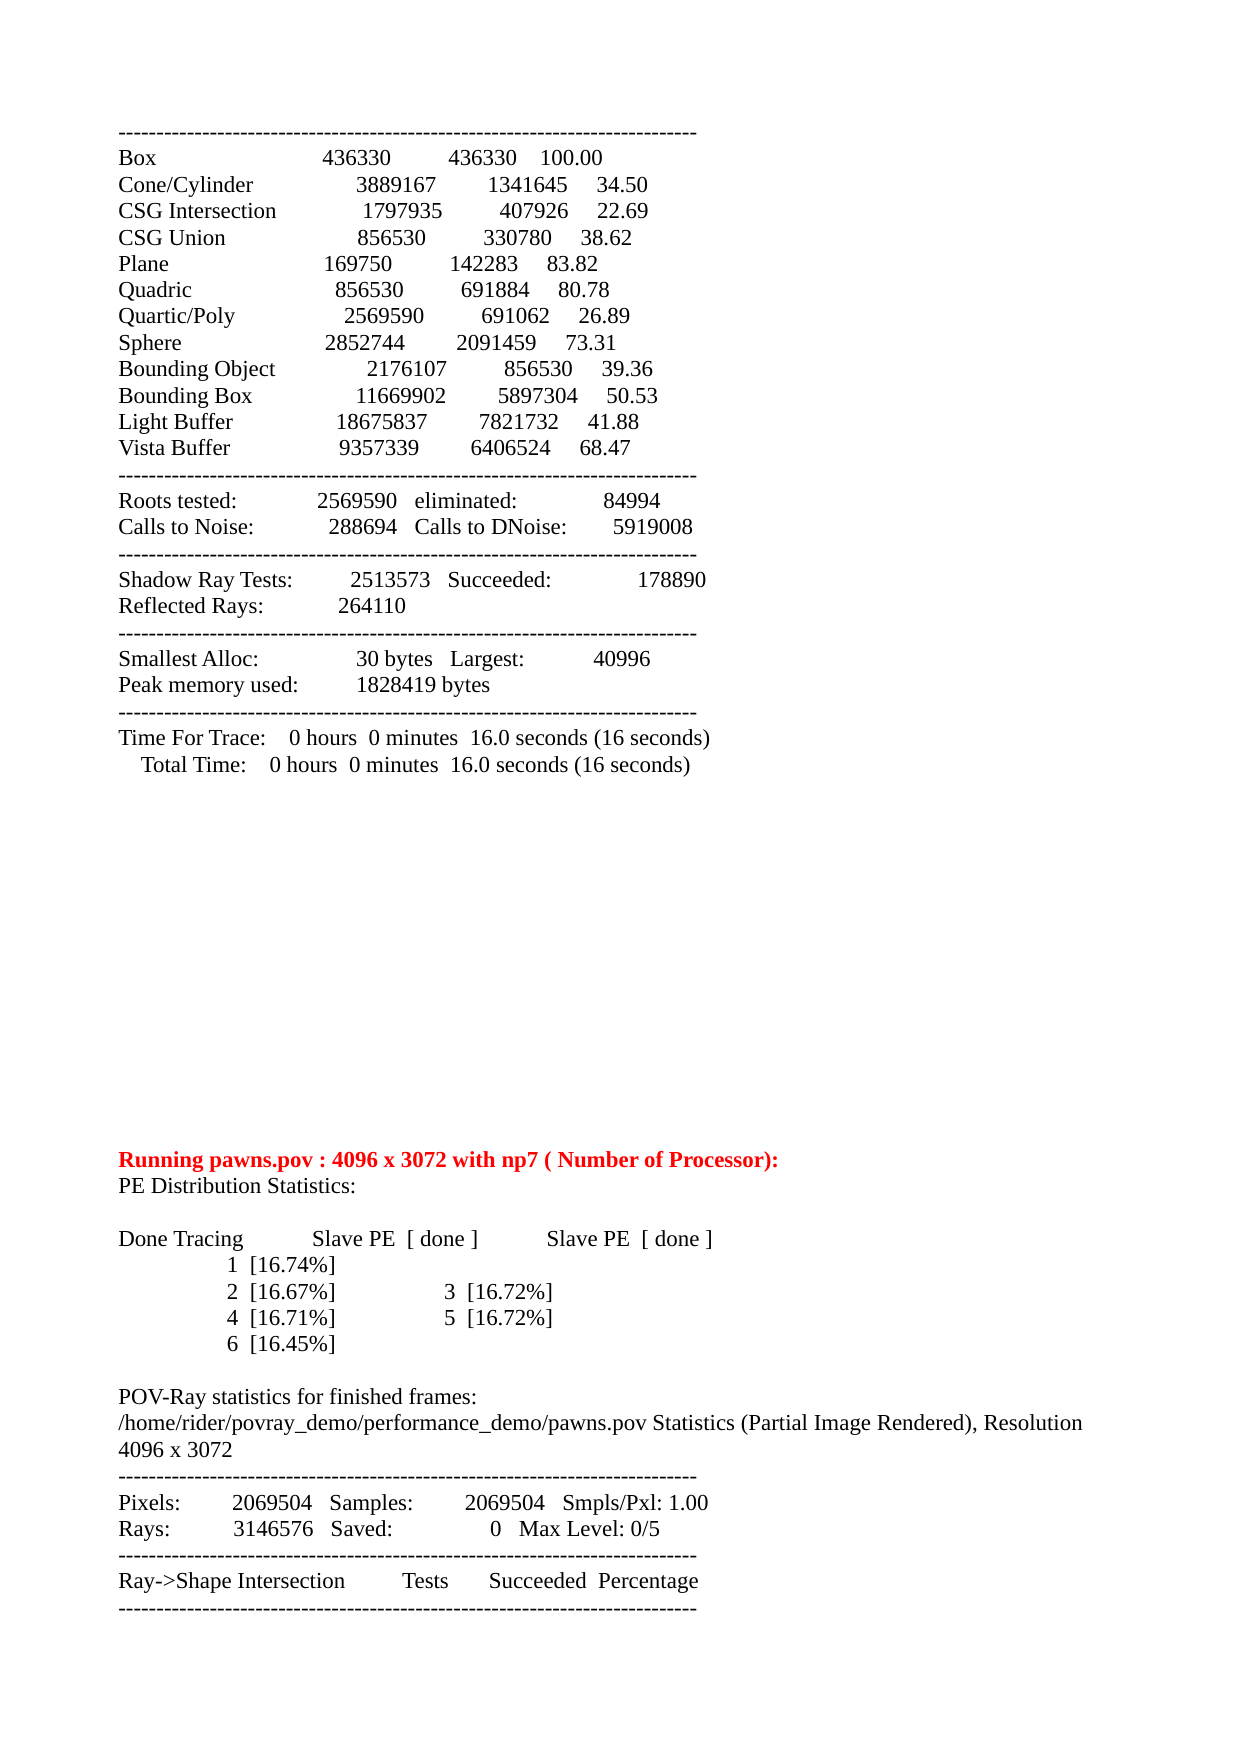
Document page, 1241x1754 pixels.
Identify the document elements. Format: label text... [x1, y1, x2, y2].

text Bounding Box 11669902 5897304 50.53 [118, 382, 1122, 408]
text ---------------------------------------------------------------------------- [118, 1541, 1122, 1568]
text Smallest Alloc: 30 bytes Largest: 40996 [118, 645, 1122, 672]
text Shadow Ray Tests: 2513573 Succeeded: 178890 [118, 566, 1122, 592]
text CSG Intersection 1797935 407926 22.69 [118, 197, 1122, 223]
text 2 [16.67%] 3 [16.72%] [118, 1278, 1122, 1304]
text Running pawns.pov : 4096 x 3072 with np7 ( Number of Processor): [118, 1146, 1122, 1172]
text POV-Ray statistics for finished frames: [118, 1383, 1122, 1409]
text 6 [16.45%] [118, 1330, 1122, 1357]
text ---------------------------------------------------------------------------- [118, 619, 1122, 645]
text Vista Buffer 9357339 6406524 68.47 [118, 434, 1122, 461]
text Ray->Shape Intersection Tests Succeeded Percentage [118, 1568, 1122, 1594]
text /home/rider/povray_demo/performance_demo/pawns.pov Statistics (Partial Image Rendered), Resolution 4096 x 3072 [118, 1409, 1122, 1462]
text 4 [16.71%] 5 [16.72%] [118, 1304, 1122, 1330]
text Rays: 3146576 Saved: 0 Max Level: 0/5 [118, 1515, 1122, 1541]
text Pixels: 2069504 Samples: 2069504 Smpls/Pxl: 1.00 [118, 1488, 1122, 1515]
text Sphere 2852744 2091459 73.31 [118, 329, 1122, 355]
text Bounding Object 2176107 856530 39.36 [118, 355, 1122, 382]
text ---------------------------------------------------------------------------- [118, 1594, 1122, 1620]
text Calls to Noise: 288694 Calls to DNoise: 5919008 [118, 513, 1122, 540]
text Plane 169750 142283 83.82 [118, 250, 1122, 276]
text 1 [16.74%] [118, 1251, 1122, 1278]
text Box 436330 436330 100.00 [118, 144, 1122, 171]
text ---------------------------------------------------------------------------- [118, 540, 1122, 566]
text ---------------------------------------------------------------------------- [118, 1462, 1122, 1488]
text CSG Union 856530 330780 38.62 [118, 223, 1122, 250]
text Roots tested: 2569590 eliminated: 84994 [118, 487, 1122, 513]
text ---------------------------------------------------------------------------- [118, 698, 1122, 724]
text Time For Trace: 0 hours 0 minutes 16.0 seconds (16 seconds) [118, 724, 1122, 751]
text Reflected Rays: 264110 [118, 592, 1122, 619]
text Peak memory used: 1828419 bytes [118, 672, 1122, 698]
text PE Distribution Statistics: [118, 1172, 1122, 1199]
text Done Tracing Slave PE [ done ] Slave PE [ done ] [118, 1225, 1122, 1251]
text ---------------------------------------------------------------------------- [118, 118, 1122, 144]
text Quadric 856530 691884 80.78 [118, 276, 1122, 303]
text ---------------------------------------------------------------------------- [118, 461, 1122, 487]
text Quartic/Poly 2569590 691062 26.89 [118, 303, 1122, 329]
text Light Buffer 18675837 7821732 41.88 [118, 408, 1122, 434]
text Cone/Cylinder 3889167 1341645 34.50 [118, 171, 1122, 197]
text Total Time: 0 hours 0 minutes 16.0 seconds (16 seconds) [118, 751, 1122, 777]
